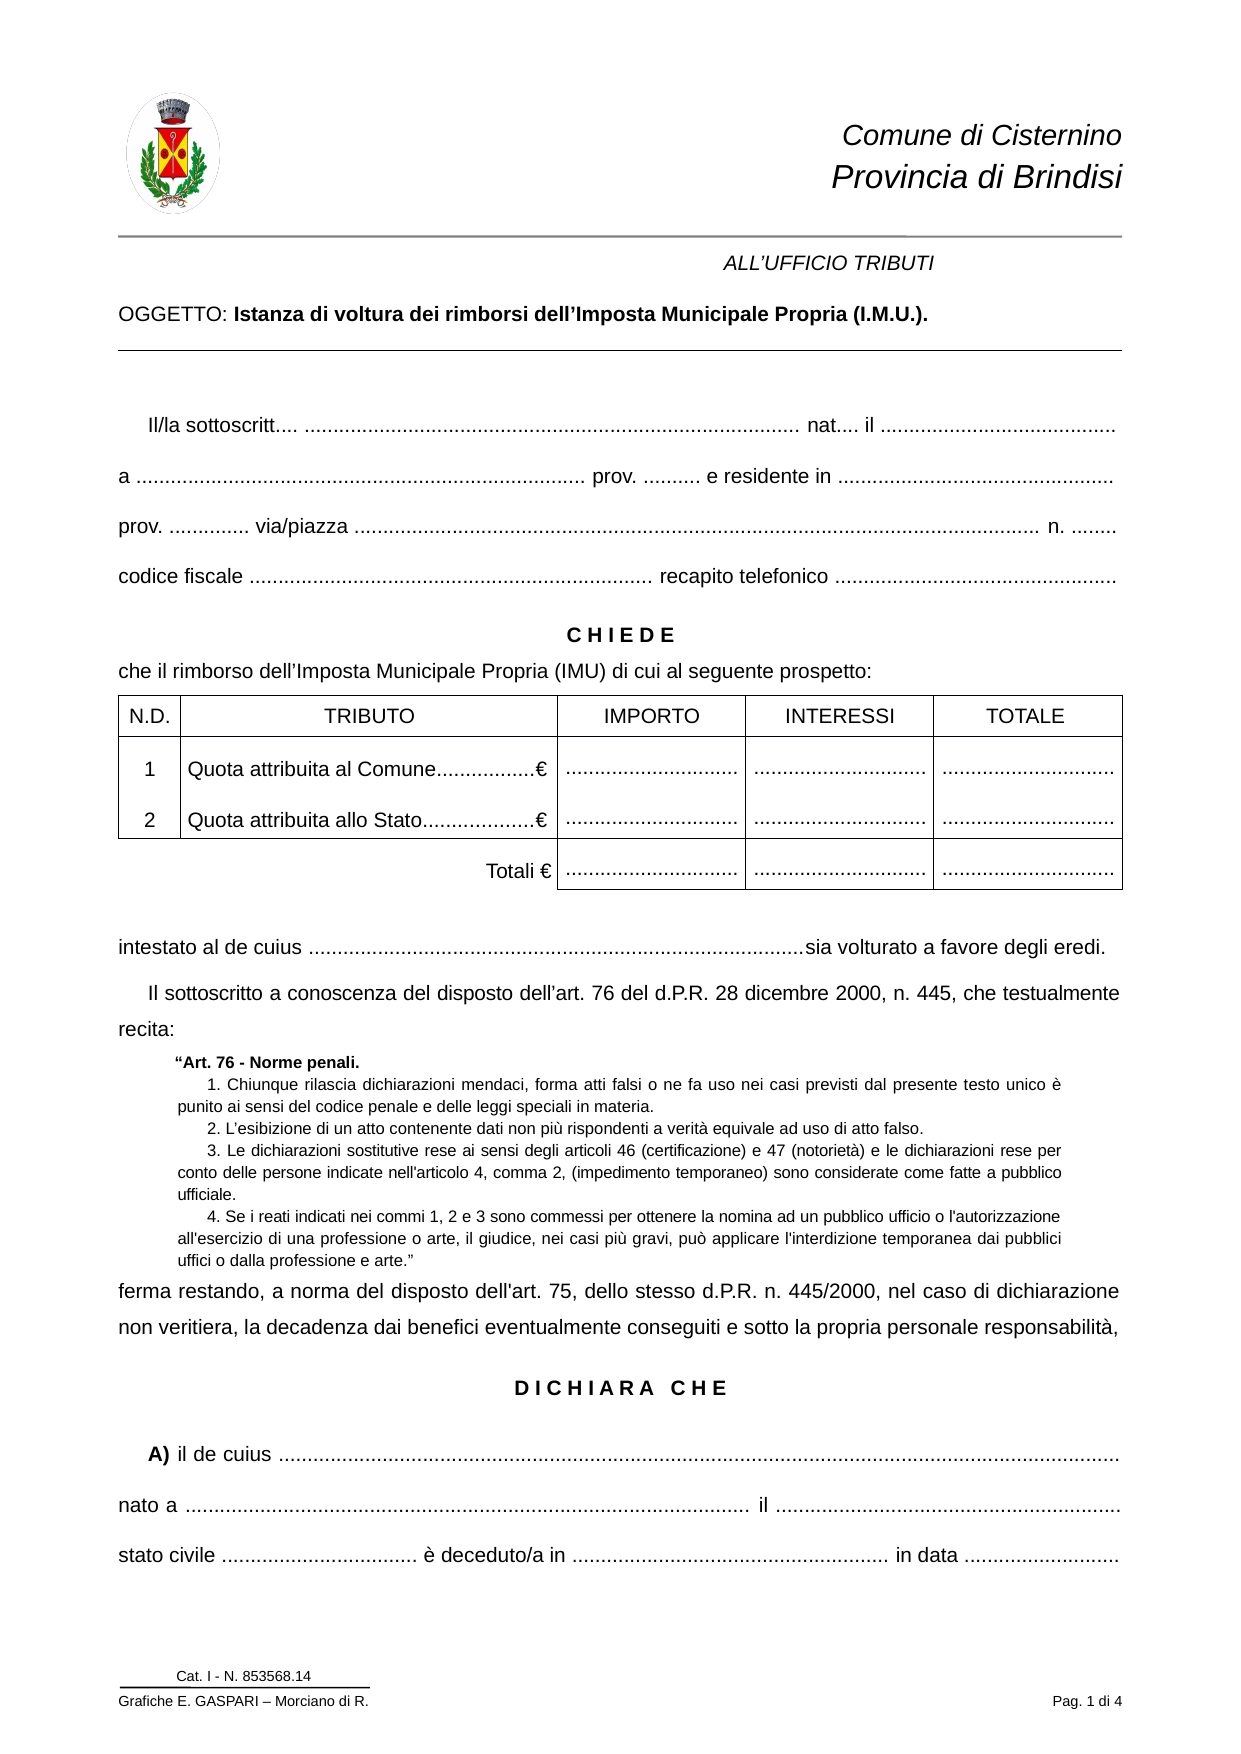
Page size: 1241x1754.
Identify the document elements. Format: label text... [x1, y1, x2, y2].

text 1. Chiunque rilascia dichiarazioni mendaci, forma atti falsi o ne fa uso nei casi previsti dal presente testo unico è punito ai sensi del codice penale e delle leggi speciali in materia. [177, 1075, 1063, 1116]
table_cell .............................. [934, 839, 1122, 889]
table_cell Quota attribuita al Comune € [181, 737, 557, 787]
table_cell 1 [119, 737, 180, 787]
table_cell .............................. [746, 787, 933, 837]
table_cell 2 [119, 787, 180, 837]
table_cell Quota attribuita allo Stato € [181, 787, 557, 837]
text intestato al de cuius ......................................................................................sia volturato a favore degli eredi. [118, 923, 1122, 962]
table_cell .............................. [558, 737, 745, 787]
text D I C H I A R A C H E [118, 1376, 1122, 1400]
table_header TOTALE [934, 696, 1122, 736]
table_cell .............................. [746, 839, 933, 889]
text “Art. 76 - Norme penali. [174, 1053, 1122, 1072]
text che il rimborso dell’Imposta Municipale Propria (IMU) di cui al seguente prospetto: [118, 658, 1122, 682]
list il de cuius .................................................................................................................................................. nato a .................................................................................................. il ............................................................ stato civile .................................. è deceduto/a in ....................................................... in data ........................... [118, 1431, 1122, 1570]
table_cell .............................. [934, 787, 1122, 837]
text 2. L’esibizione di un atto contenente dati non più rispondenti a verità equivale ad uso di atto falso. [177, 1119, 1063, 1138]
table_header IMPORTO [558, 696, 745, 736]
table_cell Totali € [181, 839, 557, 889]
table_cell [118, 839, 181, 889]
picture [122, 87, 224, 219]
table_cell .............................. [558, 787, 745, 837]
table_header INTERESSI [746, 696, 933, 736]
text Comune di Cisternino [224, 118, 1122, 152]
table_header N.D. [119, 696, 180, 736]
table_cell .............................. [934, 737, 1122, 787]
table_cell .............................. [746, 737, 933, 787]
text 3. Le dichiarazioni sostitutive rese ai sensi degli articoli 46 (certificazione) e 47 (notorietà) e le dichiarazioni rese per conto delle persone indicate nell'articolo 4, comma 2, (impedimento temporaneo) sono considerate come fatte a pubblico ufficiale. [177, 1141, 1063, 1204]
text Il sottoscritto a conoscenza del disposto dell’art. 76 del d.P.R. 28 dicembre 2000, n. 445, che testualmente recita: [118, 981, 1122, 1041]
text OGGETTO: Istanza di voltura dei rimborsi dell’Imposta Municipale Propria (I.M.U.). [118, 302, 1122, 326]
table_cell .............................. [558, 839, 745, 889]
text Il/la sottoscritt.... ...................................................................................... nat.... il ......................................... a .............................................................................. prov. .......... e residente in ................................................ prov. .............. via/piazza ....................................................................................................................... n. ........ codice fiscale ...................................................................... recapito telefonico ................................................. [118, 401, 1122, 591]
text C H I E D E [118, 623, 1122, 647]
table_header TRIBUTO [181, 696, 557, 736]
text ferma restando, a norma del disposto dell'art. 75, dello stesso d.P.R. n. 445/2000, nel caso di dichiarazione non veritiera, la decadenza dai benefici eventualmente conseguiti e sotto la propria personale responsabilità, [118, 1279, 1122, 1339]
text Provincia di Brindisi [224, 157, 1122, 195]
text 4. Se i reati indicati nei commi 1, 2 e 3 sono commessi per ottenere la nomina ad un pubblico ufficio o l'autorizzazione all'esercizio di una professione o arte, il giudice, nei casi più gravi, può applicare l'interdizione temporanea dai pubblici uffici o dalla professione e arte.” [177, 1207, 1063, 1270]
text ALL’UFFICIO TRIBUTI [723, 251, 1122, 275]
